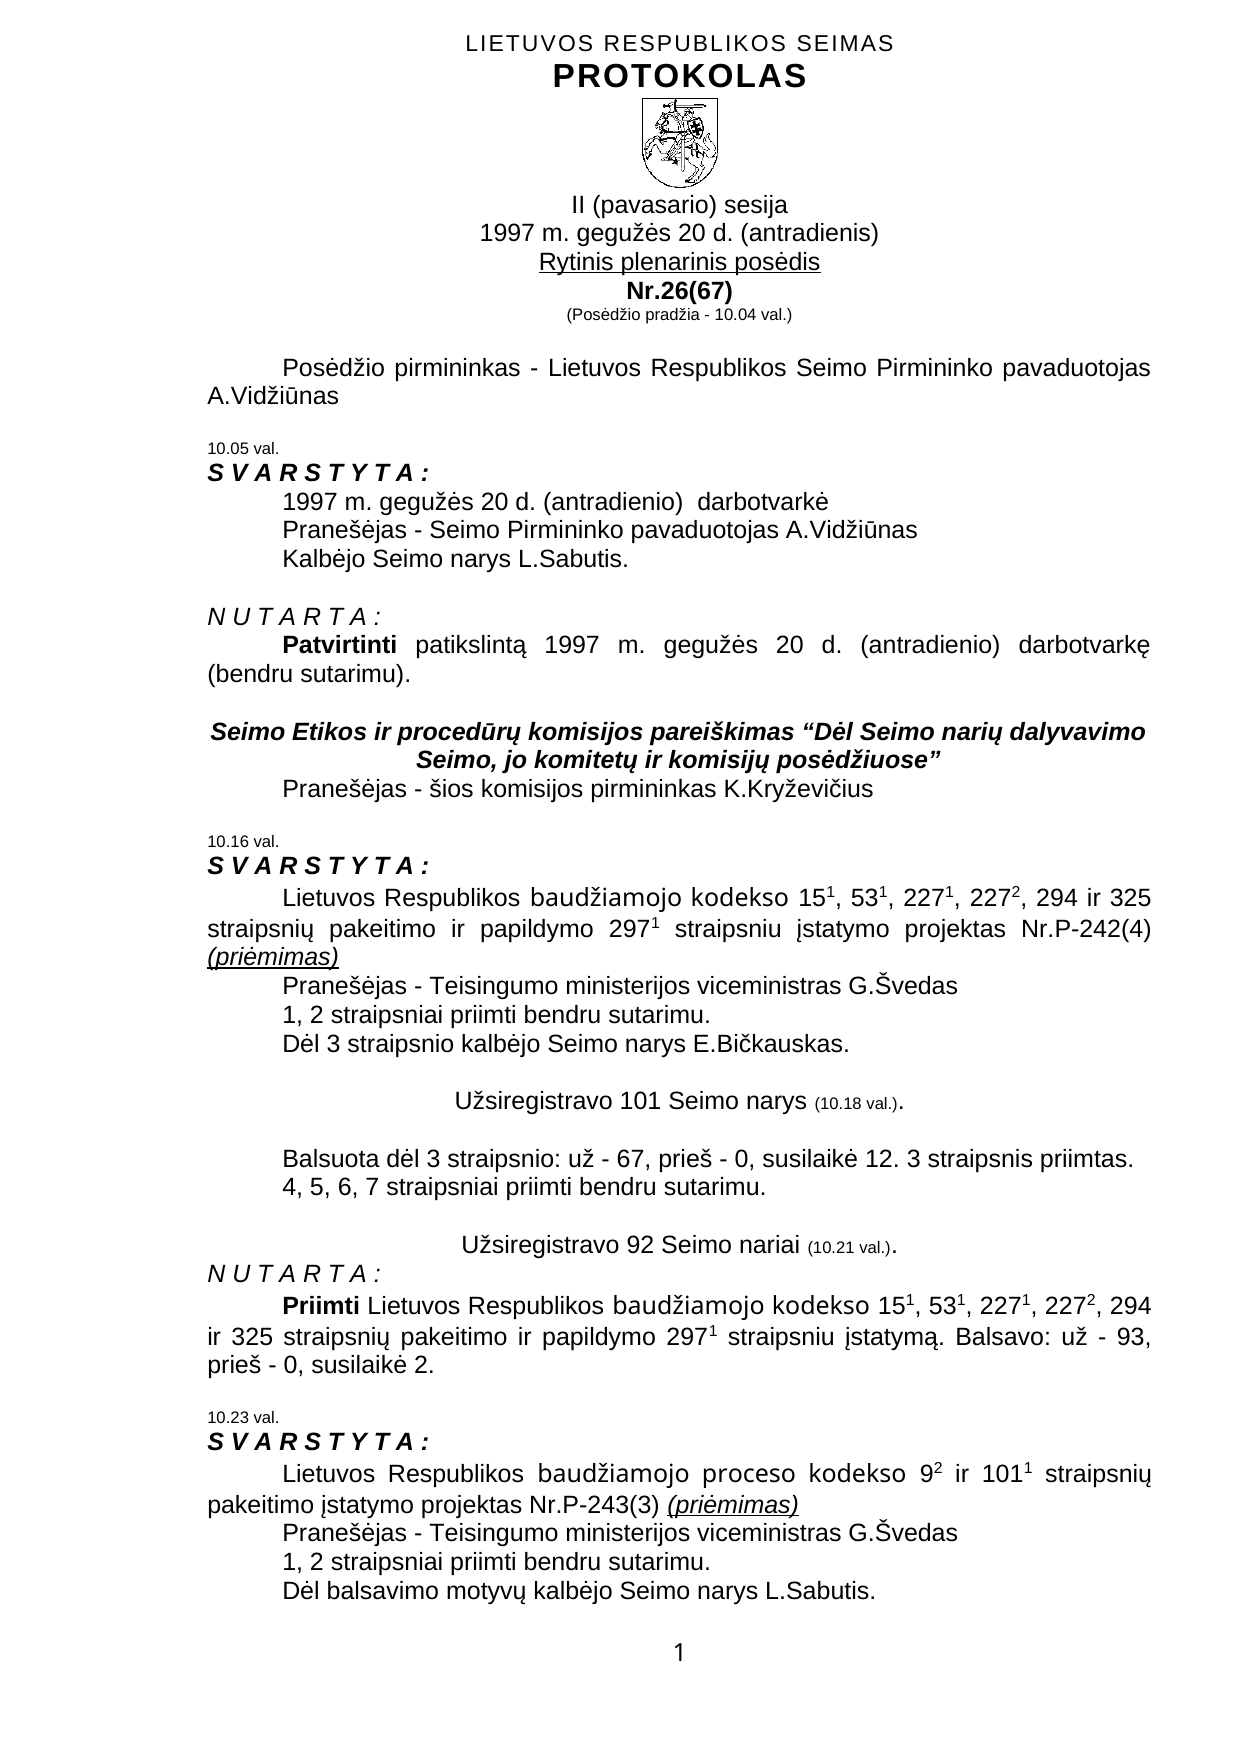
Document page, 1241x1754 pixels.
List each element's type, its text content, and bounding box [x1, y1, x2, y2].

text II (pavasario) sesija [207, 95, 1152, 218]
text Patvirtinti patikslintą 1997 m. gegužės 20 d. (antradienio) darbotvarkę (bendru sutarimu). [207, 630, 1152, 688]
text N U T A R T A : [207, 602, 1152, 630]
text 10.23 val. [207, 1408, 1152, 1427]
text Užsiregistravo 92 Seimo nariai (10.21 val.). [207, 1230, 1152, 1259]
text protokolas [207, 56, 1152, 95]
text Lietuvos Respublikos baudžiamojo kodekso 151, 531, 2271, 2272, 294 ir 325 straipsnių pakeitimo ir papildymo 2971 straipsniu įstatymo projektas Nr.P-242(4) (priėmimas) [207, 879, 1152, 971]
text Priimti Lietuvos Respublikos baudžiamojo kodekso 151, 531, 2271, 2272, 294 ir 325 straipsnių pakeitimo ir papildymo 2971 straipsniu įstatymą. Balsavo: už - 93, prieš - 0, susilaikė 2. [207, 1287, 1152, 1379]
text Pranešėjas - šios komisijos pirmininkas K.Kryževičius [207, 774, 1152, 803]
text 1, 2 straipsniai priimti bendru sutarimu. [207, 1000, 1152, 1029]
text 10.05 val. [207, 439, 1152, 458]
text Pranešėjas - Seimo Pirmininko pavaduotojas A.Vidžiūnas [207, 515, 1152, 544]
text S V A R S T Y T A : [207, 458, 1152, 487]
text 4, 5, 6, 7 straipsniai priimti bendru sutarimu. [207, 1172, 1152, 1201]
text (Posėdžio pradžia - 10.04 val.) [207, 304, 1152, 324]
text Nr.26(67) [207, 276, 1152, 304]
text Užsiregistravo 101 Seimo narys (10.18 val.). [207, 1086, 1152, 1115]
text 1997 m. gegužės 20 d. (antradienis) [207, 218, 1152, 247]
text S V A R S T Y T A : [207, 851, 1152, 879]
text Posėdžio pirmininkas - Lietuvos Respublikos Seimo Pirmininko pavaduotojas A.Vidžiūnas [207, 352, 1152, 410]
text Kalbėjo Seimo narys L.Sabutis. [207, 544, 1152, 573]
text Seimo Etikos ir procedūrų komisijos pareiškimas “Dėl Seimo narių dalyvavimo Seimo, jo komitetų ir komisijų posėdžiuose” [207, 717, 1152, 774]
text N U T A R T A : [207, 1259, 1152, 1287]
text S V A R S T Y T A : [207, 1427, 1152, 1456]
text Lietuvos Respublikos baudžiamojo proceso kodekso 92 ir 1011 straipsnių pakeitimo įstatymo projektas Nr.P-243(3) (priėmimas) [207, 1456, 1152, 1518]
text 1, 2 straipsniai priimti bendru sutarimu. [207, 1547, 1152, 1576]
text Pranešėjas - Teisingumo ministerijos viceministras G.Švedas [207, 1518, 1152, 1547]
text Dėl 3 straipsnio kalbėjo Seimo narys E.Bičkauskas. [207, 1029, 1152, 1057]
text Rytinis plenarinis posėdis [207, 247, 1152, 276]
text Dėl balsavimo motyvų kalbėjo Seimo narys L.Sabutis. [207, 1576, 1152, 1605]
text 10.16 val. [207, 832, 1152, 851]
text Pranešėjas - Teisingumo ministerijos viceministras G.Švedas [207, 971, 1152, 1000]
text Balsuota dėl 3 straipsnio: už - 67, prieš - 0, susilaikė 12. 3 straipsnis priimtas. [207, 1144, 1152, 1172]
text 1997 m. gegužės 20 d. (antradienio) darbotvarkė [207, 487, 1152, 515]
text lietuvos respublikos seimas [207, 30, 1152, 56]
